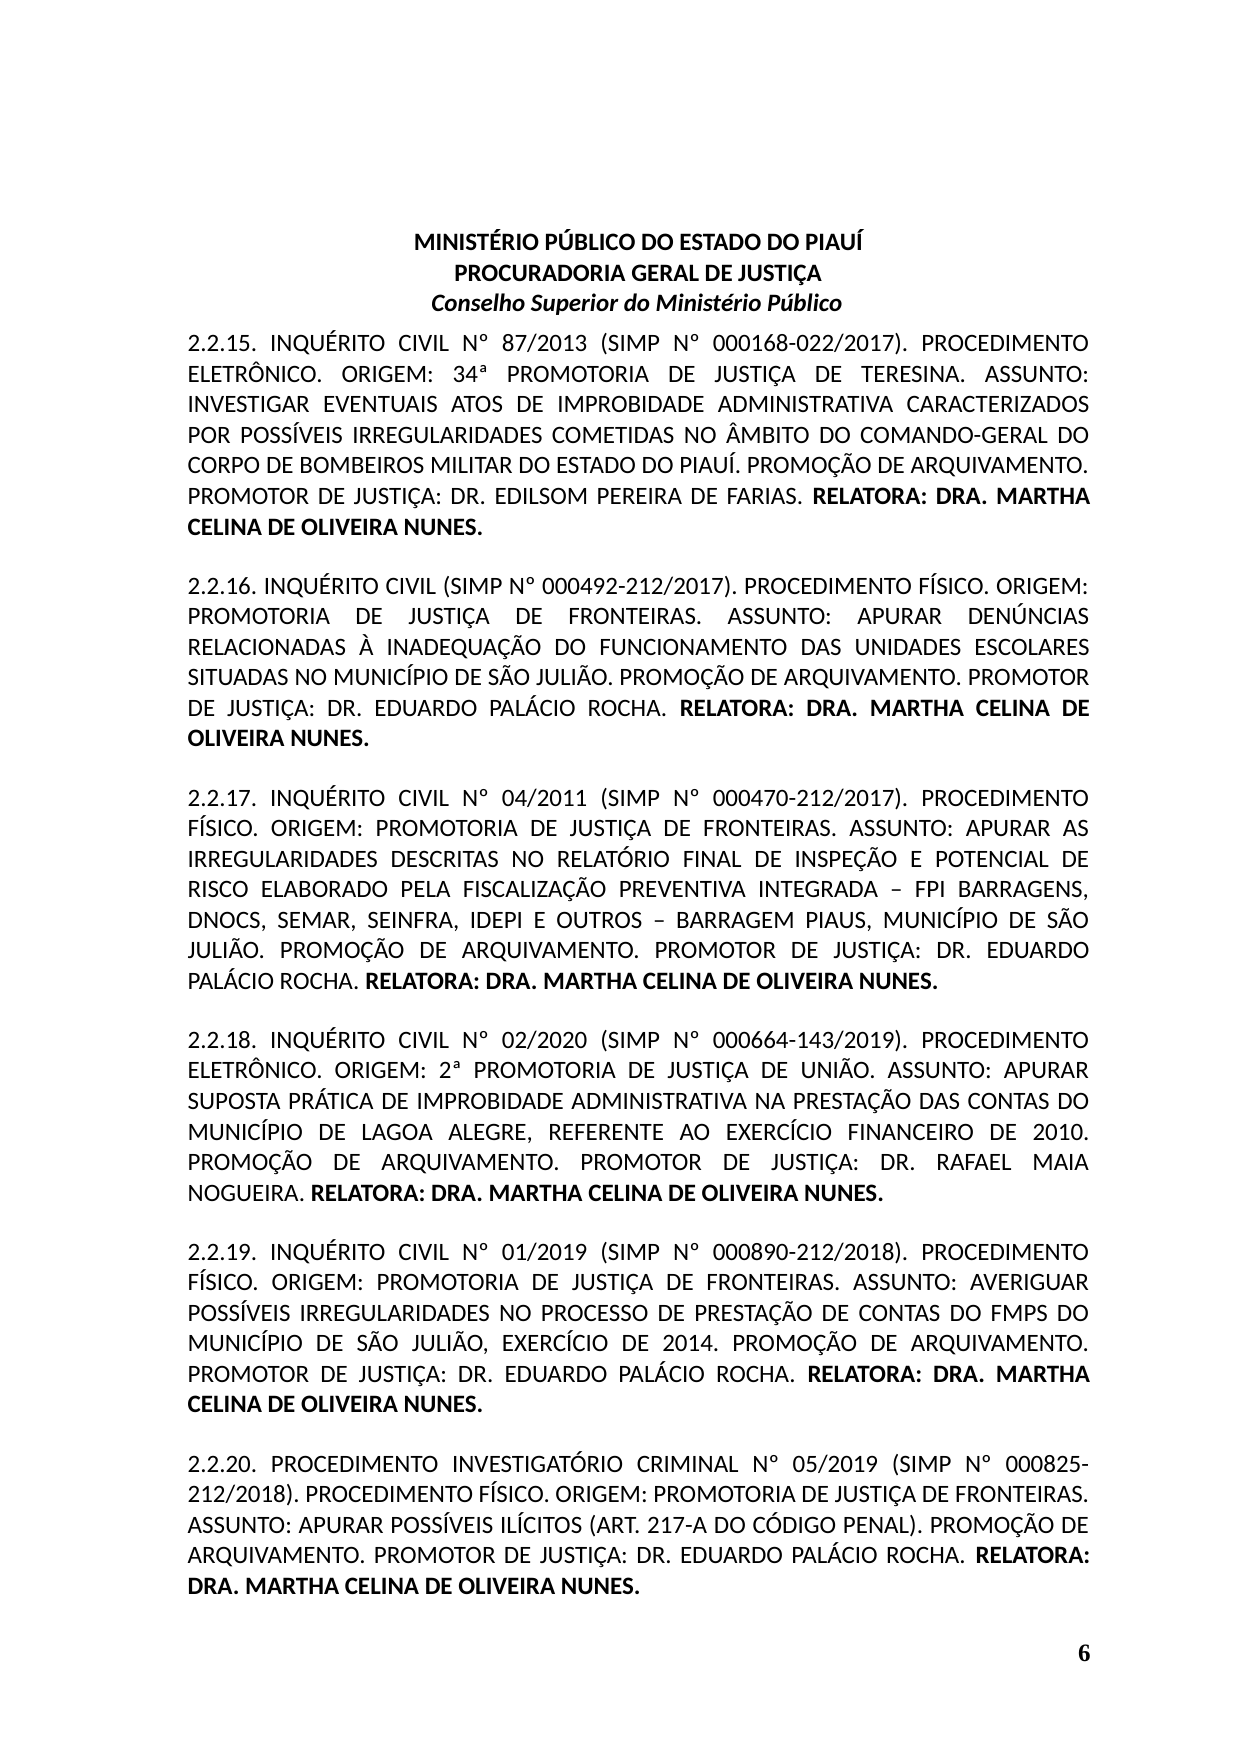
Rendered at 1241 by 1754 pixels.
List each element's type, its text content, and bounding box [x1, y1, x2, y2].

text 2.2.16. INQUÉRITO CIVIL (SIMP Nº 000492-212/2017). PROCEDIMENTO FÍSICO. ORIGEM: PROMOTORIA DE JUSTIÇA DE FRONTEIRAS. ASSUNTO: APURAR DENÚNCIAS RELACIONADAS À INADEQUAÇÃO DO FUNCIONAMENTO DAS UNIDADES ESCOLARES SITUADAS NO MUNICÍPIO DE SÃO JULIÃO. PROMOÇÃO DE ARQUIVAMENTO. PROMOTOR DE JUSTIÇA: DR. EDUARDO PALÁCIO ROCHA. RELATORA: DRA. MARTHA CELINA DE OLIVEIRA NUNES. [187, 570, 1090, 753]
text 2.2.20. PROCEDIMENTO INVESTIGATÓRIO CRIMINAL Nº 05/2019 (SIMP Nº 000825-212/2018). PROCEDIMENTO FÍSICO. ORIGEM: PROMOTORIA DE JUSTIÇA DE FRONTEIRAS. ASSUNTO: APURAR POSSÍVEIS ILÍCITOS (ART. 217-A DO CÓDIGO PENAL). PROMOÇÃO DE ARQUIVAMENTO. PROMOTOR DE JUSTIÇA: DR. EDUARDO PALÁCIO ROCHA. RELATORA: DRA. MARTHA CELINA DE OLIVEIRA NUNES. [187, 1448, 1090, 1601]
text 2.2.15. INQUÉRITO CIVIL Nº 87/2013 (SIMP Nº 000168-022/2017). PROCEDIMENTO ELETRÔNICO. ORIGEM: 34ª PROMOTORIA DE JUSTIÇA DE TERESINA. ASSUNTO: INVESTIGAR EVENTUAIS ATOS DE IMPROBIDADE ADMINISTRATIVA CARACTERIZADOS POR POSSÍVEIS IRREGULARIDADES COMETIDAS NO ÂMBITO DO COMANDO-GERAL DO CORPO DE BOMBEIROS MILITAR DO ESTADO DO PIAUÍ. PROMOÇÃO DE ARQUIVAMENTO. PROMOTOR DE JUSTIÇA: DR. EDILSOM PEREIRA DE FARIAS. RELATORA: DRA. MARTHA CELINA DE OLIVEIRA NUNES. [187, 327, 1090, 541]
text 2.2.19. INQUÉRITO CIVIL Nº 01/2019 (SIMP Nº 000890-212/2018). PROCEDIMENTO FÍSICO. ORIGEM: PROMOTORIA DE JUSTIÇA DE FRONTEIRAS. ASSUNTO: AVERIGUAR POSSÍVEIS IRREGULARIDADES NO PROCESSO DE PRESTAÇÃO DE CONTAS DO FMPS DO MUNICÍPIO DE SÃO JULIÃO, EXERCÍCIO DE 2014. PROMOÇÃO DE ARQUIVAMENTO. PROMOTOR DE JUSTIÇA: DR. EDUARDO PALÁCIO ROCHA. RELATORA: DRA. MARTHA CELINA DE OLIVEIRA NUNES. [187, 1236, 1090, 1419]
text 2.2.17. INQUÉRITO CIVIL Nº 04/2011 (SIMP Nº 000470-212/2017). PROCEDIMENTO FÍSICO. ORIGEM: PROMOTORIA DE JUSTIÇA DE FRONTEIRAS. ASSUNTO: APURAR AS IRREGULARIDADES DESCRITAS NO RELATÓRIO FINAL DE INSPEÇÃO E POTENCIAL DE RISCO ELABORADO PELA FISCALIZAÇÃO PREVENTIVA INTEGRADA – FPI BARRAGENS, DNOCS, SEMAR, SEINFRA, IDEPI E OUTROS – BARRAGEM PIAUS, MUNICÍPIO DE SÃO JULIÃO. PROMOÇÃO DE ARQUIVAMENTO. PROMOTOR DE JUSTIÇA: DR. EDUARDO PALÁCIO ROCHA. RELATORA: DRA. MARTHA CELINA DE OLIVEIRA NUNES. [187, 782, 1090, 995]
text 2.2.18. INQUÉRITO CIVIL Nº 02/2020 (SIMP Nº 000664-143/2019). PROCEDIMENTO ELETRÔNICO. ORIGEM: 2ª PROMOTORIA DE JUSTIÇA DE UNIÃO. ASSUNTO: APURAR SUPOSTA PRÁTICA DE IMPROBIDADE ADMINISTRATIVA NA PRESTAÇÃO DAS CONTAS DO MUNICÍPIO DE LAGOA ALEGRE, REFERENTE AO EXERCÍCIO FINANCEIRO DE 2010. PROMOÇÃO DE ARQUIVAMENTO. PROMOTOR DE JUSTIÇA: DR. RAFAEL MAIA NOGUEIRA. RELATORA: DRA. MARTHA CELINA DE OLIVEIRA NUNES. [187, 1024, 1090, 1207]
